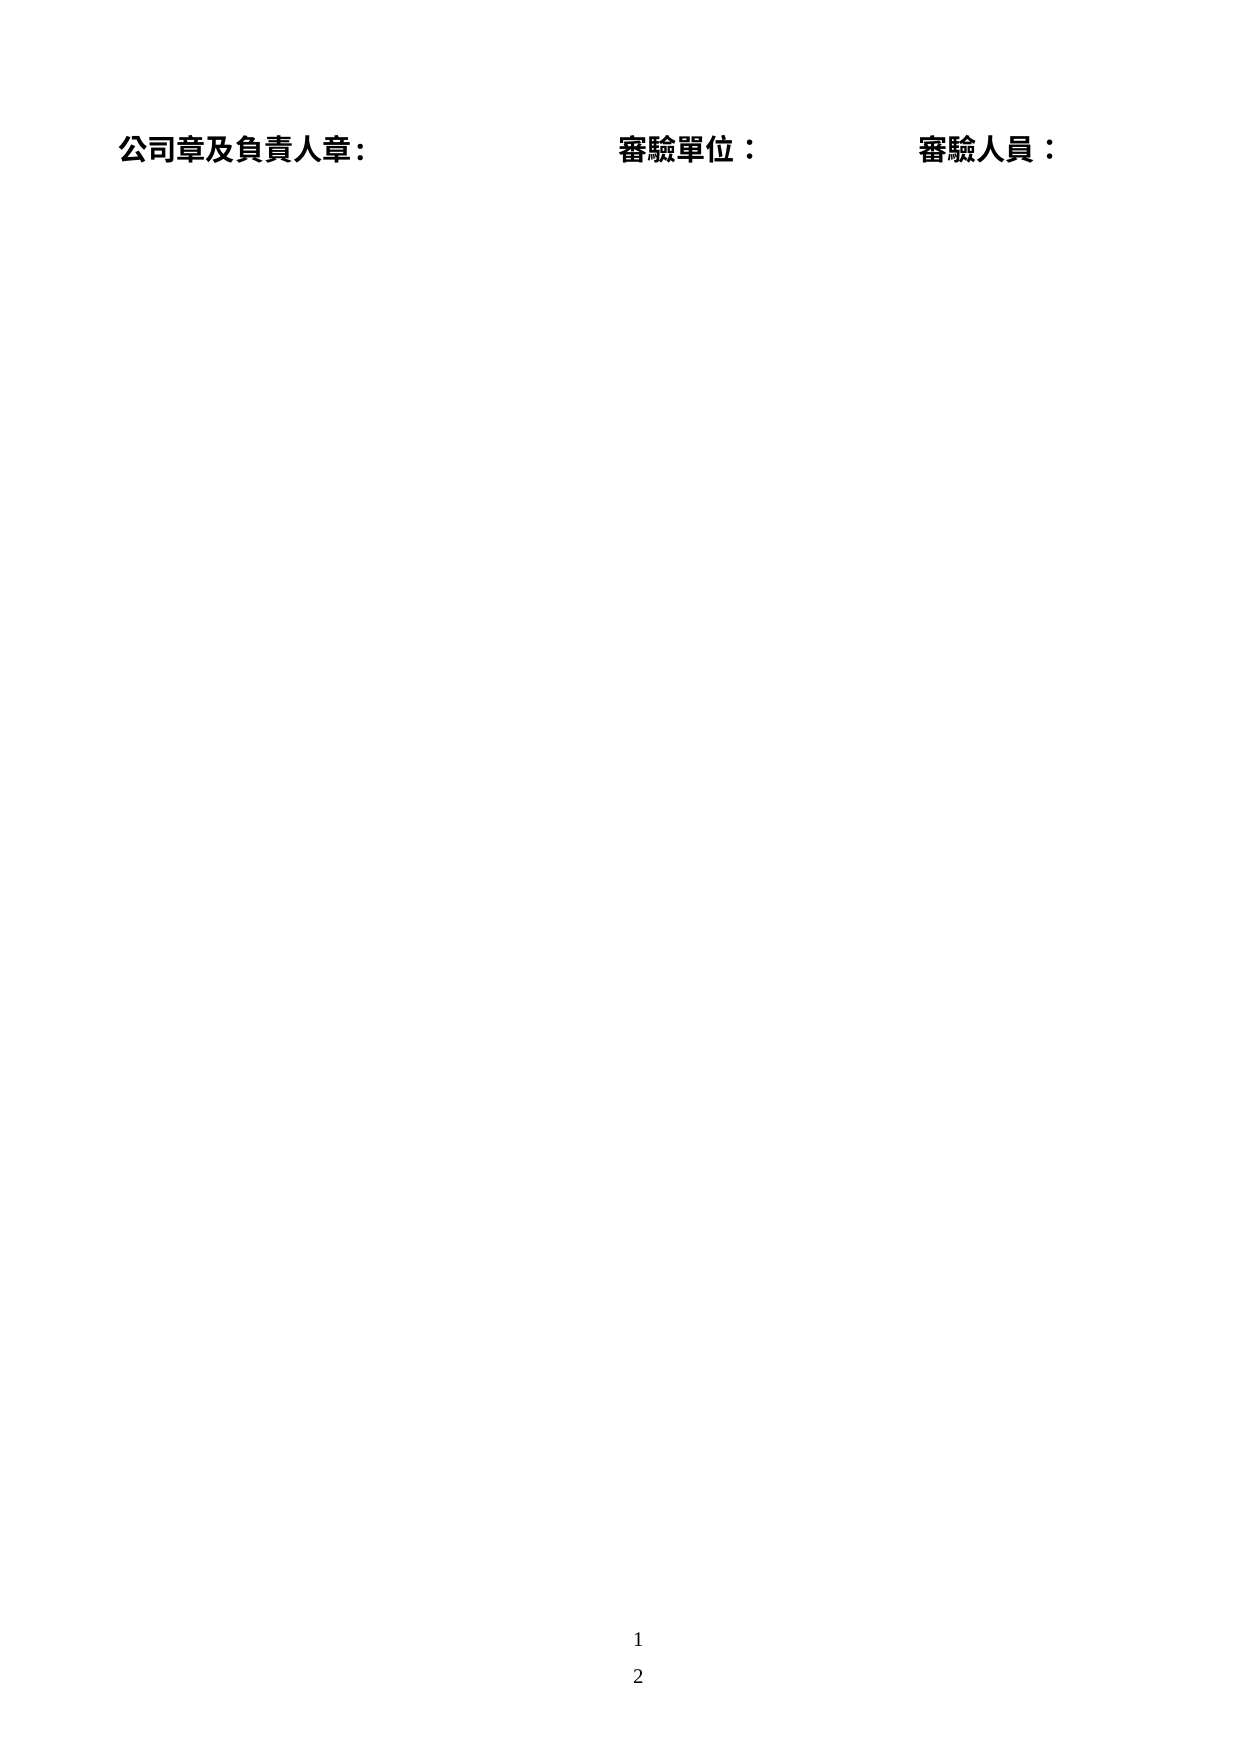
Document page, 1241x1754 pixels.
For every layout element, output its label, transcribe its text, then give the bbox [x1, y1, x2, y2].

text 公司章及負責人章: 審驗單位： 審驗人員： [118, 126, 1150, 168]
